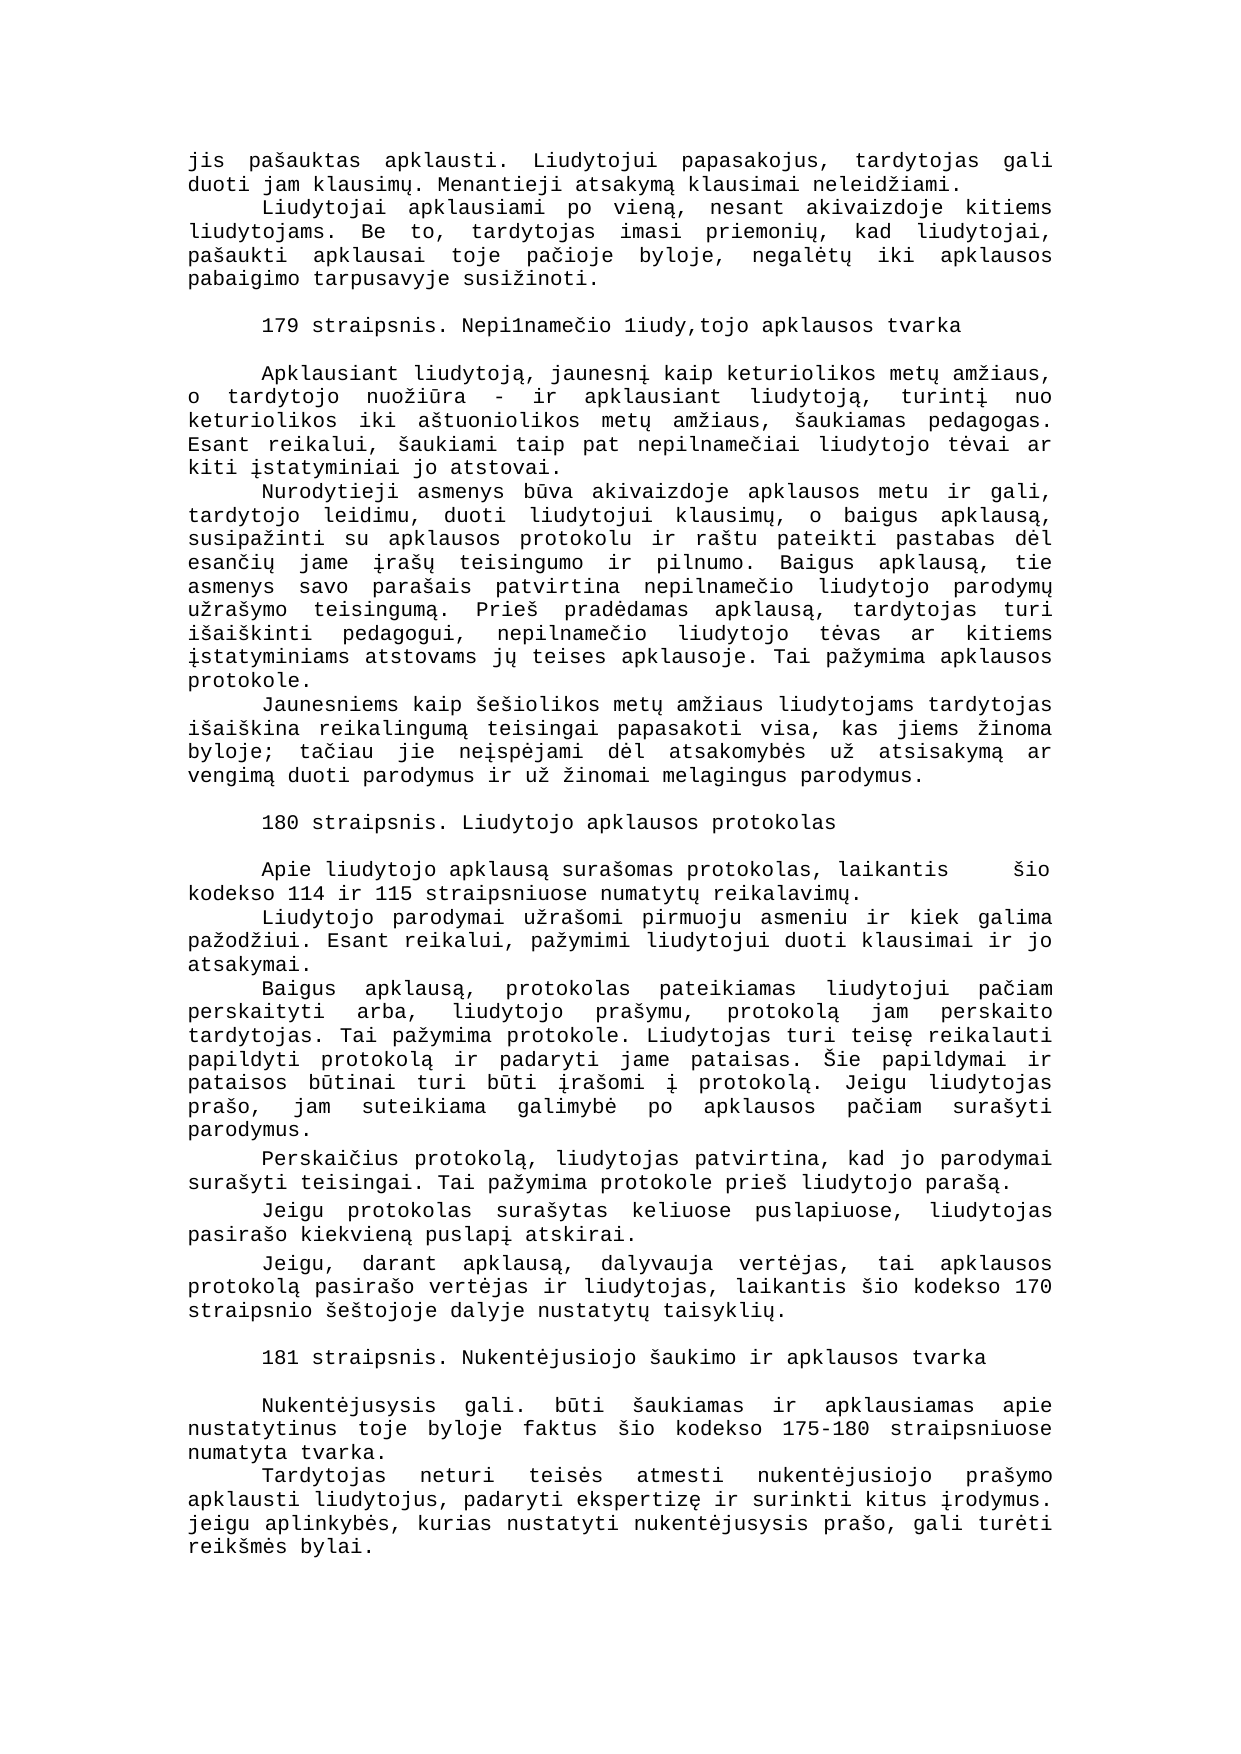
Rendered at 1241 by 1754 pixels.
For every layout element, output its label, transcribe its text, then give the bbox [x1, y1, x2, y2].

text 180 straipsnis. Liudytojo apklausos protokolas [187, 812, 1053, 836]
text Jaunesniems kaip šešiolikos metų amžiaus liudytojams tardytojas išaiškina reikalingumą teisingai papasakoti visa, kas jiems žinoma byloje; tačiau jie neįspėjami dėl atsakomybės už atsisakymą ar vengimą duoti parodymus ir už žinomai melagingus parodymus. [187, 694, 1053, 788]
text Jeigu, darant apklausą, dalyvauja vertėjas, tai apklausos protokolą pasirašo vertėjas ir liudytojas, laikantis šio kodekso 170 straipsnio šeštojoje dalyje nustatytų taisyklių. [187, 1253, 1053, 1324]
text Apie liudytojo apklausą surašomas protokolas, laikantis šio kodekso 114 ir 115 straipsniuose numatytų reikalavimų. [187, 859, 1053, 907]
text Tardytojas neturi teisės atmesti nukentėjusiojo prašymo apklausti liudytojus, padaryti ekspertizę ir surinkti kitus įrodymus. jeigu aplinkybės, kurias nustatyti nukentėjusysis prašo, gali turėti reikšmės bylai. [187, 1466, 1053, 1560]
text Perskaičius protokolą, liudytojas patvirtina, kad jo parodymai surašyti teisingai. Tai pažymima protokole prieš liudytojo parašą. [187, 1148, 1053, 1195]
text Liudytojo parodymai užrašomi pirmuoju asmeniu ir kiek galima pažodžiui. Esant reikalui, pažymimi liudytojui duoti klausimai ir jo atsakymai. [187, 907, 1053, 978]
text Nukentėjusysis gali. būti šaukiamas ir apklausiamas apie nustatytinus toje byloje faktus šio kodekso 175-180 straipsniuose numatyta tvarka. [187, 1394, 1053, 1466]
text Jeigu protokolas surašytas keliuose puslapiuose, liudytojas pasirašo kiekvieną puslapį atskirai. [187, 1200, 1053, 1248]
text Baigus apklausą, protokolas pateikiamas liudytojui pačiam perskaityti arba, liudytojo prašymu, protokolą jam perskaito tardytojas. Tai pažymima protokole. Liudytojas turi teisę reikalauti papildyti protokolą ir padaryti jame pataisas. Šie papildymai ir pataisos būtinai turi būti įrašomi į protokolą. Jeigu liudytojas prašo, jam suteikiama galimybė po apklausos pačiam surašyti parodymus. [187, 978, 1053, 1143]
text 179 straipsnis. Nepi1namečio 1iudy,tojo apklausos tvarka [187, 316, 1053, 339]
text Nurodytieji asmenys būva akivaizdoje apklausos metu ir gali, tardytojo leidimu, duoti liudytojui klausimų, o baigus apklausą, susipažinti su apklausos protokolu ir raštu pateikti pastabas dėl esančių jame įrašų teisingumo ir pilnumo. Baigus apklausą, tie asmenys savo parašais patvirtina nepilnamečio liudytojo parodymų užrašymo teisingumą. Prieš pradėdamas apklausą, tardytojas turi išaiškinti pedagogui, nepilnamečio liudytojo tėvas ar kitiems įstatyminiams atstovams jų teises apklausoje. Tai pažymima apklausos protokole. [187, 481, 1053, 694]
text Apklausiant liudytoją, jaunesnį kaip keturiolikos metų amžiaus, o tardytojo nuožiūra - ir apklausiant liudytoją, turintį nuo keturiolikos iki aštuoniolikos metų amžiaus, šaukiamas pedagogas. Esant reikalui, šaukiami taip pat nepilnamečiai liudytojo tėvai ar kiti įstatyminiai jo atstovai. [187, 363, 1053, 481]
text 181 straipsnis. Nukentėjusiojo šaukimo ir apklausos tvarka [261, 1347, 1053, 1371]
text jis pašauktas apklausti. Liudytojui papasakojus, tardytojas gali duoti jam klausimų. Menantieji atsakymą klausimai neleidžiami. [187, 150, 1053, 197]
text Liudytojai apklausiami po vieną, nesant akivaizdoje kitiems liudytojams. Be to, tardytojas imasi priemonių, kad liudytojai, pašaukti apklausai toje pačioje byloje, negalėtų iki apklausos pabaigimo tarpusavyje susižinoti. [187, 197, 1053, 292]
